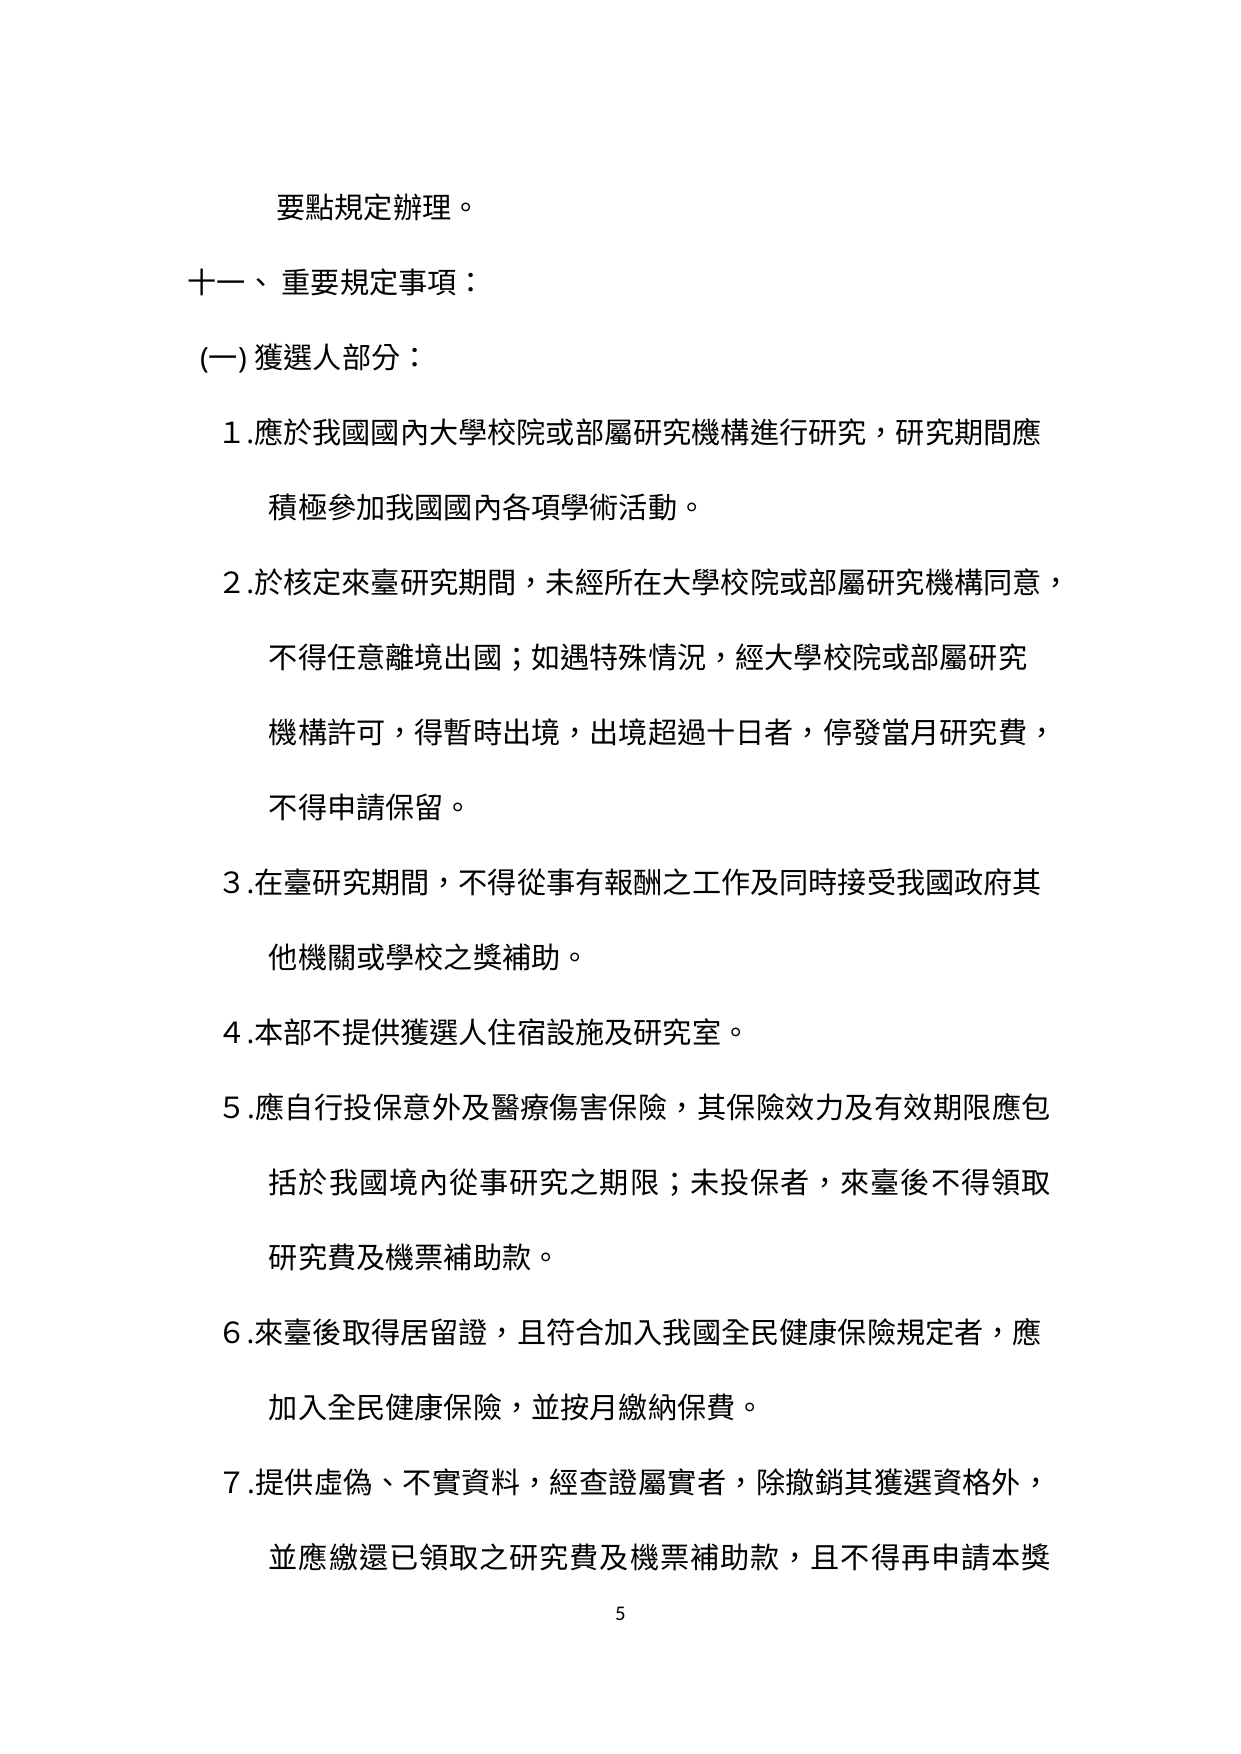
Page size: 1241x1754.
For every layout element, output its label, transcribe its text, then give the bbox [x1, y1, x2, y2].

text ６.來臺後取得居留證，且符合加入我國全民健康保險規定者，應加入全民健康保險，並按月繳納保費。 [217, 1287, 1053, 1437]
text 十一、 重要規定事項： [187, 237, 1053, 312]
text ７.提供虛偽、不實資料，經查證屬實者，除撤銷其獲選資格外，並應繳還已領取之研究費及機票補助款，且不得再申請本獎 [217, 1437, 1053, 1587]
text ４.本部不提供獲選人住宿設施及研究室。 [217, 987, 1053, 1062]
text ５.應自行投保意外及醫療傷害保險，其保險效力及有效期限應包括於我國境內從事研究之期限；未投保者，來臺後不得領取研究費及機票補助款。 [217, 1062, 1053, 1287]
text １.應於我國國內大學校院或部屬研究機構進行研究，研究期間應積極參加我國國內各項學術活動。 [217, 387, 1053, 537]
text (一) 獲選人部分： [200, 312, 1053, 387]
text 要點規定辦理。 [200, 162, 1053, 237]
text ２.於核定來臺研究期間，未經所在大學校院或部屬研究機構同意，不得任意離境出國；如遇特殊情況，經大學校院或部屬研究機構許可，得暫時出境，出境超過十日者，停發當月研究費，不得申請保留。 [217, 537, 1053, 837]
text ３.在臺研究期間，不得從事有報酬之工作及同時接受我國政府其他機關或學校之獎補助。 [217, 837, 1053, 987]
